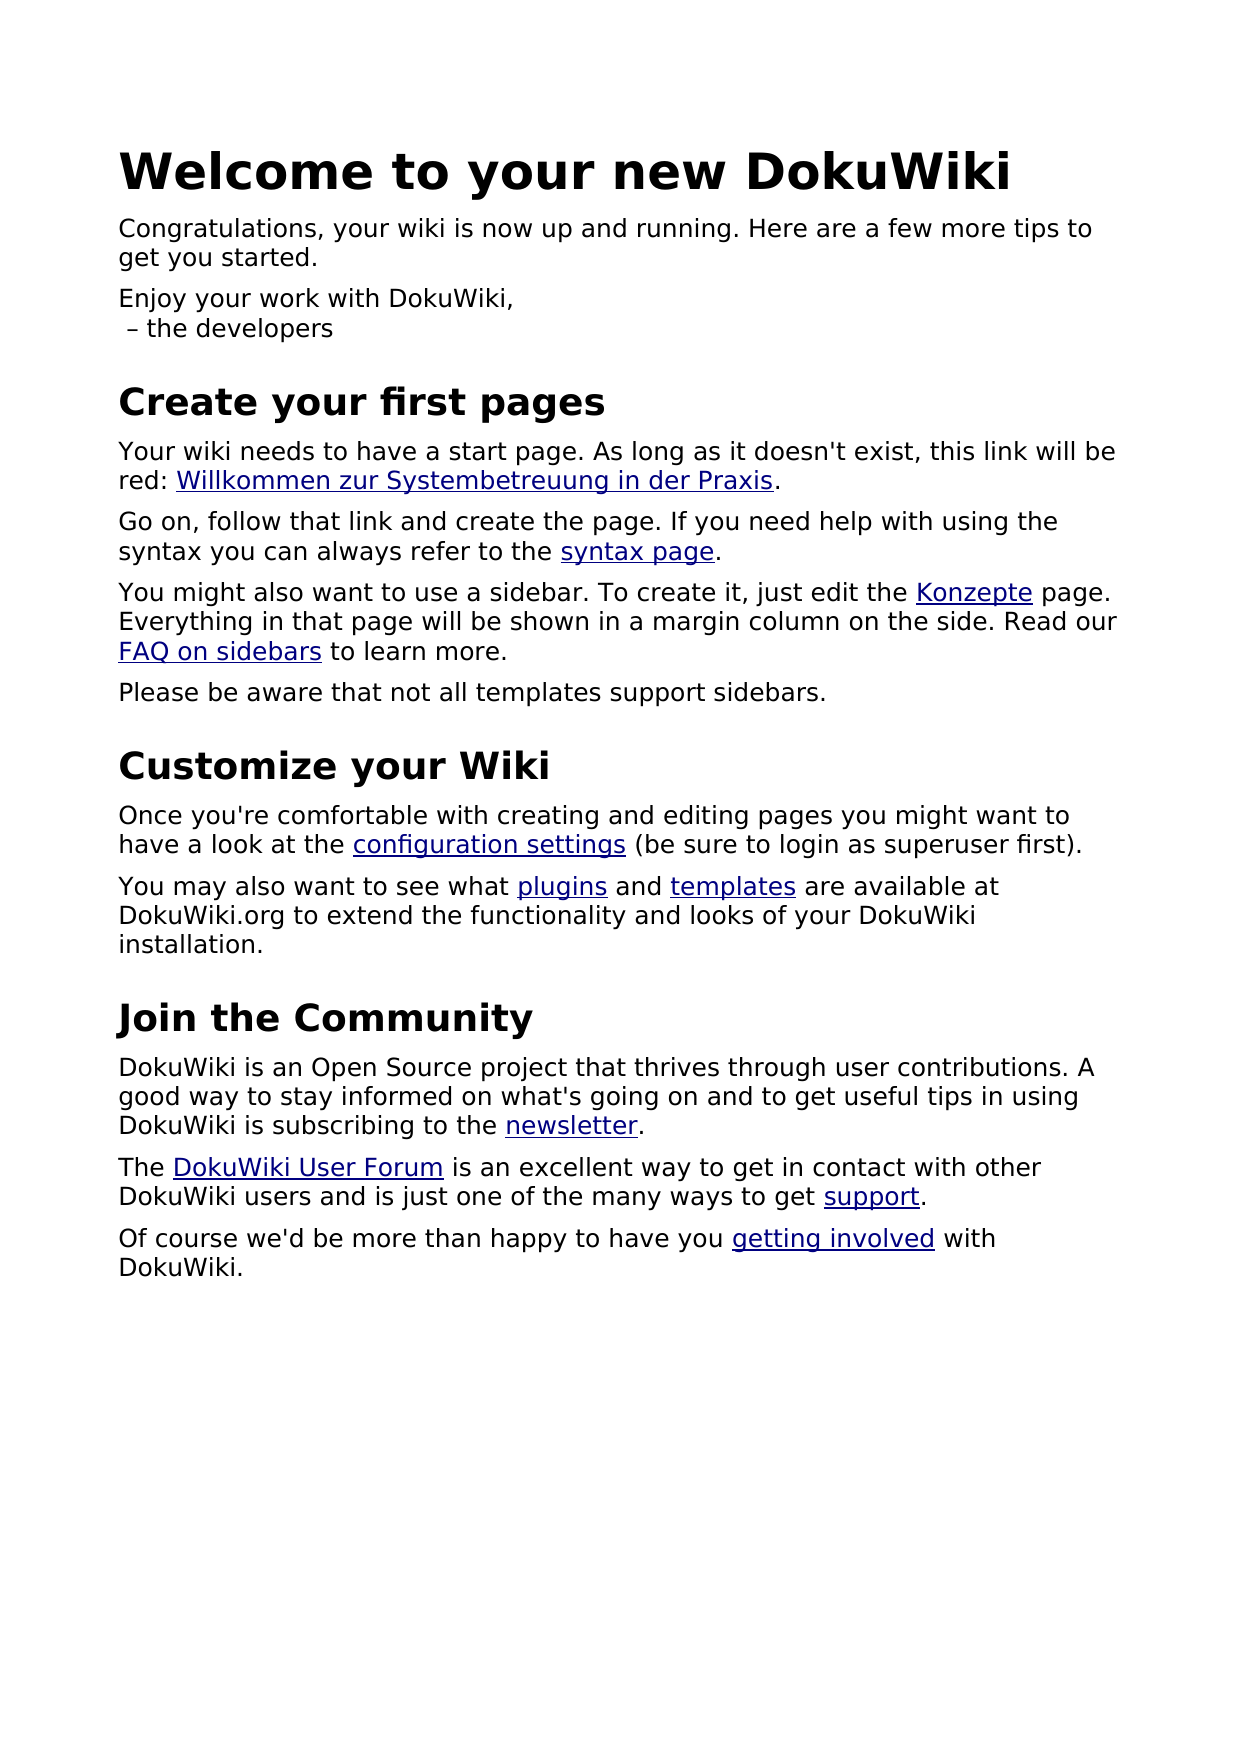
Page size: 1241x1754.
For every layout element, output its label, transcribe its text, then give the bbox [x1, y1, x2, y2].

subtitle Join the Community [118, 997, 1122, 1041]
text You may also want to see what plugins and templates are available at DokuWiki.org to extend the functionality and looks of your DokuWiki installation. [118, 872, 1122, 959]
text The DokuWiki User Forum is an excellent way to get in contact with other DokuWiki users and is just one of the many ways to get support. [118, 1153, 1122, 1211]
text Go on, follow that link and create the page. If you need help with using the syntax you can always refer to the syntax page. [118, 507, 1122, 566]
text You might also want to use a sidebar. To create it, just edit the Konzepte page. Everything in that page will be shown in a margin column on the side. Read our FAQ on sidebars to learn more. [118, 578, 1122, 666]
text Once you're comfortable with creating and editing pages you might want to have a look at the configuration settings (be sure to login as superuser first). [118, 801, 1122, 859]
subtitle Welcome to your new DokuWiki [118, 143, 1122, 201]
text Your wiki needs to have a start page. As long as it doesn't exist, this link will be red: Willkommen zur Systembetreuung in der Praxis. [118, 437, 1122, 495]
subtitle Create your first pages [118, 381, 1122, 424]
text Enjoy your work with DokuWiki, – the developers [118, 285, 1122, 343]
text Of course we'd be more than happy to have you getting involved with DokuWiki. [118, 1224, 1122, 1282]
text Congratulations, your wiki is now up and running. Here are a few more tips to get you started. [118, 214, 1122, 272]
subtitle Customize your Wiki [118, 745, 1122, 789]
text DokuWiki is an Open Source project that thrives through user contributions. A good way to stay informed on what's going on and to get useful tips in using DokuWiki is subscribing to the newsletter. [118, 1053, 1122, 1141]
text Please be aware that not all templates support sidebars. [118, 678, 1122, 707]
